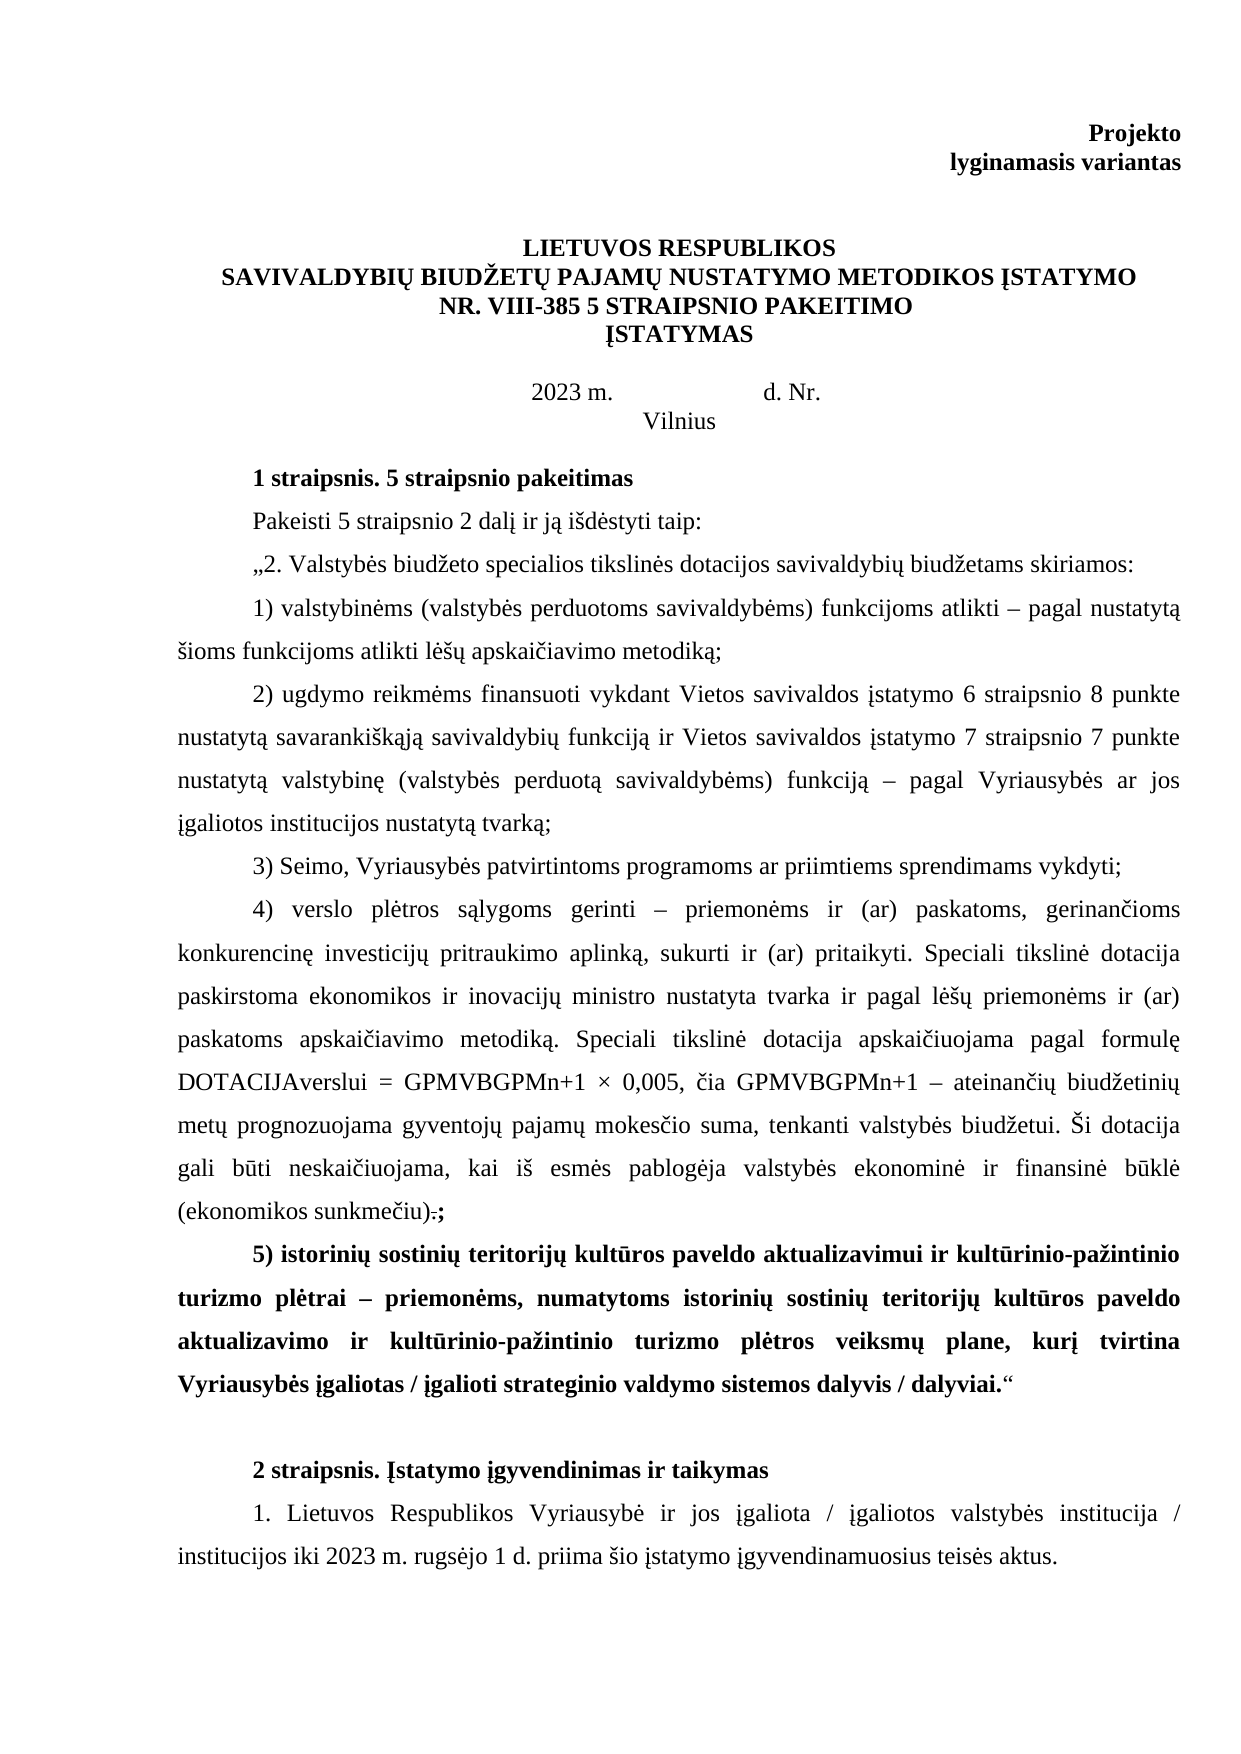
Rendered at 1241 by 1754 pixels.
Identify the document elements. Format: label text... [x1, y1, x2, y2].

text Projekto [856, 118, 1181, 147]
text „2. Valstybės biudžeto specialios tikslinės dotacijos savivaldybių biudžetams skiriamos: [177, 549, 1181, 578]
text Pakeisti 5 straipsnio 2 dalį ir ją išdėstyti taip: [177, 506, 1181, 535]
text LIETUVOS RESPUBLIKOS [177, 233, 1181, 262]
text 4) verslo plėtros sąlygoms gerinti – priemonėms ir (ar) paskatoms, gerinančioms konkurencinę investicijų pritraukimo aplinką, sukurti ir (ar) pritaikyti. Speciali tikslinė dotacija paskirstoma ekonomikos ir inovacijų ministro nustatyta tvarka ir pagal lėšų priemonėms ir (ar) paskatoms apskaičiavimo metodiką. Speciali tikslinė dotacija apskaičiuojama pagal formulę DOTACIJAverslui = GPMVBGPMn+1 × 0,005, čia GPMVBGPMn+1 – ateinančių biudžetinių metų prognozuojama gyventojų pajamų mokesčio suma, tenkanti valstybės biudžetui. Ši dotacija gali būti neskaičiuojama, kai iš esmės pablogėja valstybės ekonominė ir finansinė būklė (ekonomikos sunkmečiu).; [177, 894, 1181, 1225]
text lyginamasis variantas [856, 147, 1181, 176]
text SAVIVALDYBIŲ BIUDŽETŲ PAJAMŲ NUSTATYMO METODIKOS ĮSTATYMO [177, 262, 1181, 291]
text 2) ugdymo reikmėms finansuoti vykdant Vietos savivaldos įstatymo 6 straipsnio 8 punkte nustatytą savarankiškąją savivaldybių funkciją ir Vietos savivaldos įstatymo 7 straipsnio 7 punkte nustatytą valstybinę (valstybės perduotą savivaldybėms) funkciją – pagal Vyriausybės ar jos įgaliotos institucijos nustatytą tvarką; [177, 679, 1181, 837]
text 2023 m. d. Nr. [177, 377, 1181, 406]
subtitle 2 straipsnis. Įstatymo įgyvendinimas ir taikymas [177, 1455, 1181, 1484]
text 1 straipsnis. 5 straipsnio pakeitimas [177, 463, 1181, 492]
text 5) istorinių sostinių teritorijų kultūros paveldo aktualizavimui ir kultūrinio-pažintinio turizmo plėtrai – priemonėms, numatytoms istorinių sostinių teritorijų kultūros paveldo aktualizavimo ir kultūrinio-pažintinio turizmo plėtros veiksmų plane, kurį tvirtina Vyriausybės įgaliotas / įgalioti strateginio valdymo sistemos dalyvis / dalyviai.“ [177, 1239, 1181, 1398]
text NR. VIII-385 5 STRAIPSNIO PAKEITIMO [177, 291, 1181, 319]
text ĮSTATYMAS [177, 319, 1181, 348]
text Vilnius [177, 406, 1181, 434]
text 1) valstybinėms (valstybės perduotoms savivaldybėms) funkcijoms atlikti – pagal nustatytą šioms funkcijoms atlikti lėšų apskaičiavimo metodiką; [177, 593, 1181, 664]
subtitle 1. Lietuvos Respublikos Vyriausybė ir jos įgaliota / įgaliotos valstybės institucija / institucijos iki 2023 m. rugsėjo 1 d. priima šio įstatymo įgyvendinamuosius teisės aktus. [177, 1498, 1181, 1570]
text 3) Seimo, Vyriausybės patvirtintoms programoms ar priimtiems sprendimams vykdyti; [177, 851, 1181, 880]
